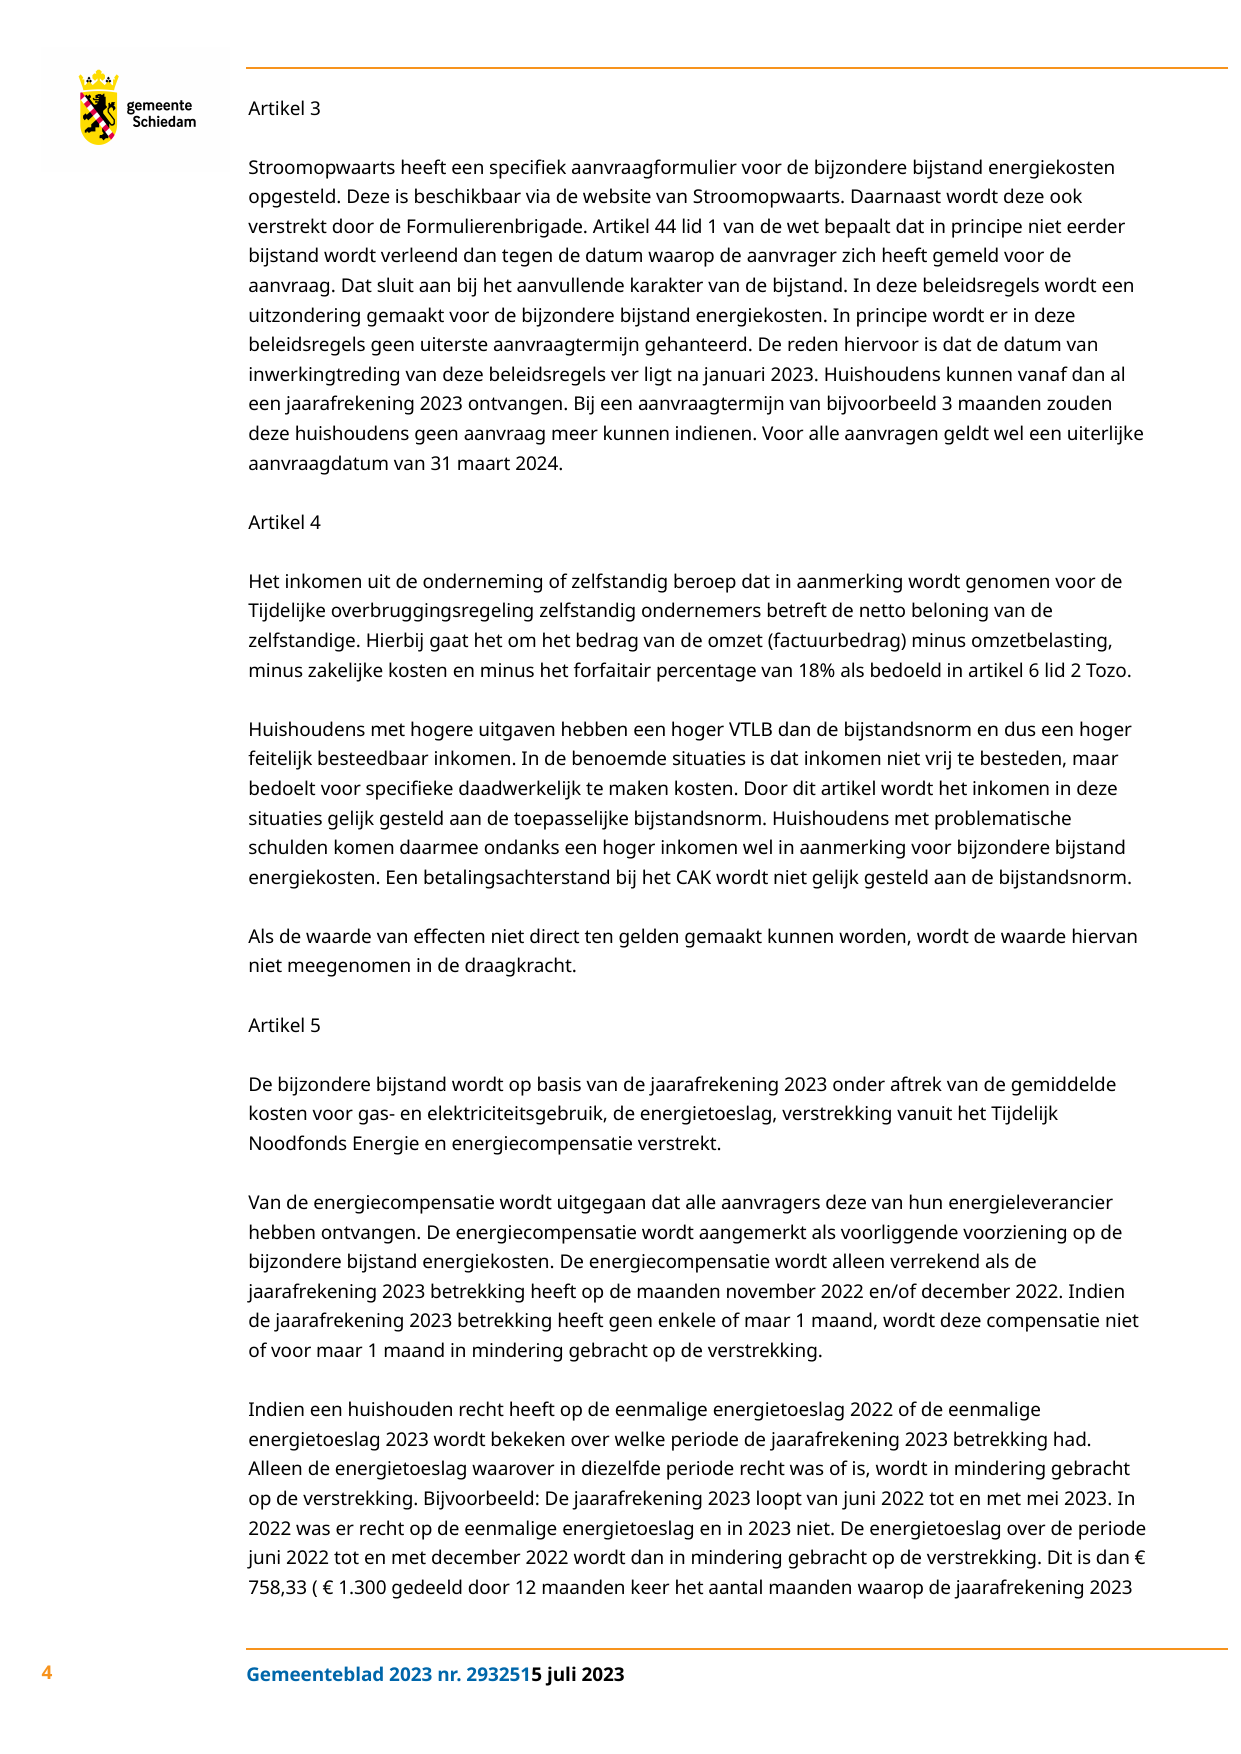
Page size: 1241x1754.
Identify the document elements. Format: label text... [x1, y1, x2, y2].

text Artikel 3 [248, 95, 1152, 121]
text Als de waarde van effecten niet direct ten gelden gemaakt kunnen worden, wordt de waarde hiervan niet meegenomen in de draagkracht. [248, 923, 1152, 978]
text Stroomopwaarts heeft een specifiek aanvraagformulier voor de bijzondere bijstand energiekosten opgesteld. Deze is beschikbaar via de website van Stroomopwaarts. Daarnaast wordt deze ook verstrekt door de Formulierenbrigade. Artikel 44 lid 1 van de wet bepaalt dat in principe niet eerder bijstand wordt verleend dan tegen de datum waarop de aanvrager zich heeft gemeld voor de aanvraag. Dat sluit aan bij het aanvullende karakter van de bijstand. In deze beleidsregels wordt een uitzondering gemaakt voor de bijzondere bijstand energiekosten. In principe wordt er in deze beleidsregels geen uiterste aanvraagtermijn gehanteerd. De reden hiervoor is dat de datum van inwerkingtreding van deze beleidsregels ver ligt na januari 2023. Huishoudens kunnen vanaf dan al een jaarafrekening 2023 ontvangen. Bij een aanvraagtermijn van bijvoorbeeld 3 maanden zouden deze huishoudens geen aanvraag meer kunnen indienen. Voor alle aanvragen geldt wel een uiterlijke aanvraagdatum van 31 maart 2024. [248, 154, 1152, 476]
text Huishoudens met hogere uitgaven hebben een hoger VTLB dan de bijstandsnorm en dus een hoger feitelijk besteedbaar inkomen. In de benoemde situaties is dat inkomen niet vrij te besteden, maar bedoelt voor specifieke daadwerkelijk te maken kosten. Door dit artikel wordt het inkomen in deze situaties gelijk gesteld aan de toepasselijke bijstandsnorm. Huishoudens met problematische schulden komen daarmee ondanks een hoger inkomen wel in aanmerking voor bijzondere bijstand energiekosten. Een betalingsachterstand bij het CAK wordt niet gelijk gesteld aan de bijstandsnorm. [248, 716, 1152, 890]
text Artikel 5 [248, 1012, 1152, 1038]
text Indien een huishouden recht heeft op de eenmalige energietoeslag 2022 of de eenmalige energietoeslag 2023 wordt bekeken over welke periode de jaarafrekening 2023 betrekking had. Alleen de energietoeslag waarover in diezelfde periode recht was of is, wordt in mindering gebracht op de verstrekking. Bijvoorbeeld: De jaarafrekening 2023 loopt van juni 2022 tot en met mei 2023. In 2022 was er recht op de eenmalige energietoeslag en in 2023 niet. De energietoeslag over de periode juni 2022 tot en met december 2022 wordt dan in mindering gebracht op de verstrekking. Dit is dan € 758,33 ( € 1.300 gedeeld door 12 maanden keer het aantal maanden waarop de jaarafrekening 2023 [248, 1396, 1152, 1600]
text Van de energiecompensatie wordt uitgegaan dat alle aanvragers deze van hun energieleverancier hebben ontvangen. De energiecompensatie wordt aangemerkt als voorliggende voorziening op de bijzondere bijstand energiekosten. De energiecompensatie wordt alleen verrekend als de jaarafrekening 2023 betrekking heeft op de maanden november 2022 en/of december 2022. Indien de jaarafrekening 2023 betrekking heeft geen enkele of maar 1 maand, wordt deze compensatie niet of voor maar 1 maand in mindering gebracht op de verstrekking. [248, 1189, 1152, 1363]
picture [41, 47, 231, 172]
text De bijzondere bijstand wordt op basis van de jaarafrekening 2023 onder aftrek van de gemiddelde kosten voor gas- en elektriciteitsgebruik, de energietoeslag, verstrekking vanuit het Tijdelijk Noodfonds Energie en energiecompensatie verstrekt. [248, 1071, 1152, 1156]
text Het inkomen uit de onderneming of zelfstandig beroep dat in aanmerking wordt genomen voor de Tijdelijke overbruggingsregeling zelfstandig ondernemers betreft de netto beloning van de zelfstandige. Hierbij gaat het om het bedrag van de omzet (factuurbedrag) minus omzetbelasting, minus zakelijke kosten en minus het forfaitair percentage van 18% als bedoeld in artikel 6 lid 2 Tozo. [248, 568, 1152, 683]
text Artikel 4 [248, 509, 1152, 535]
